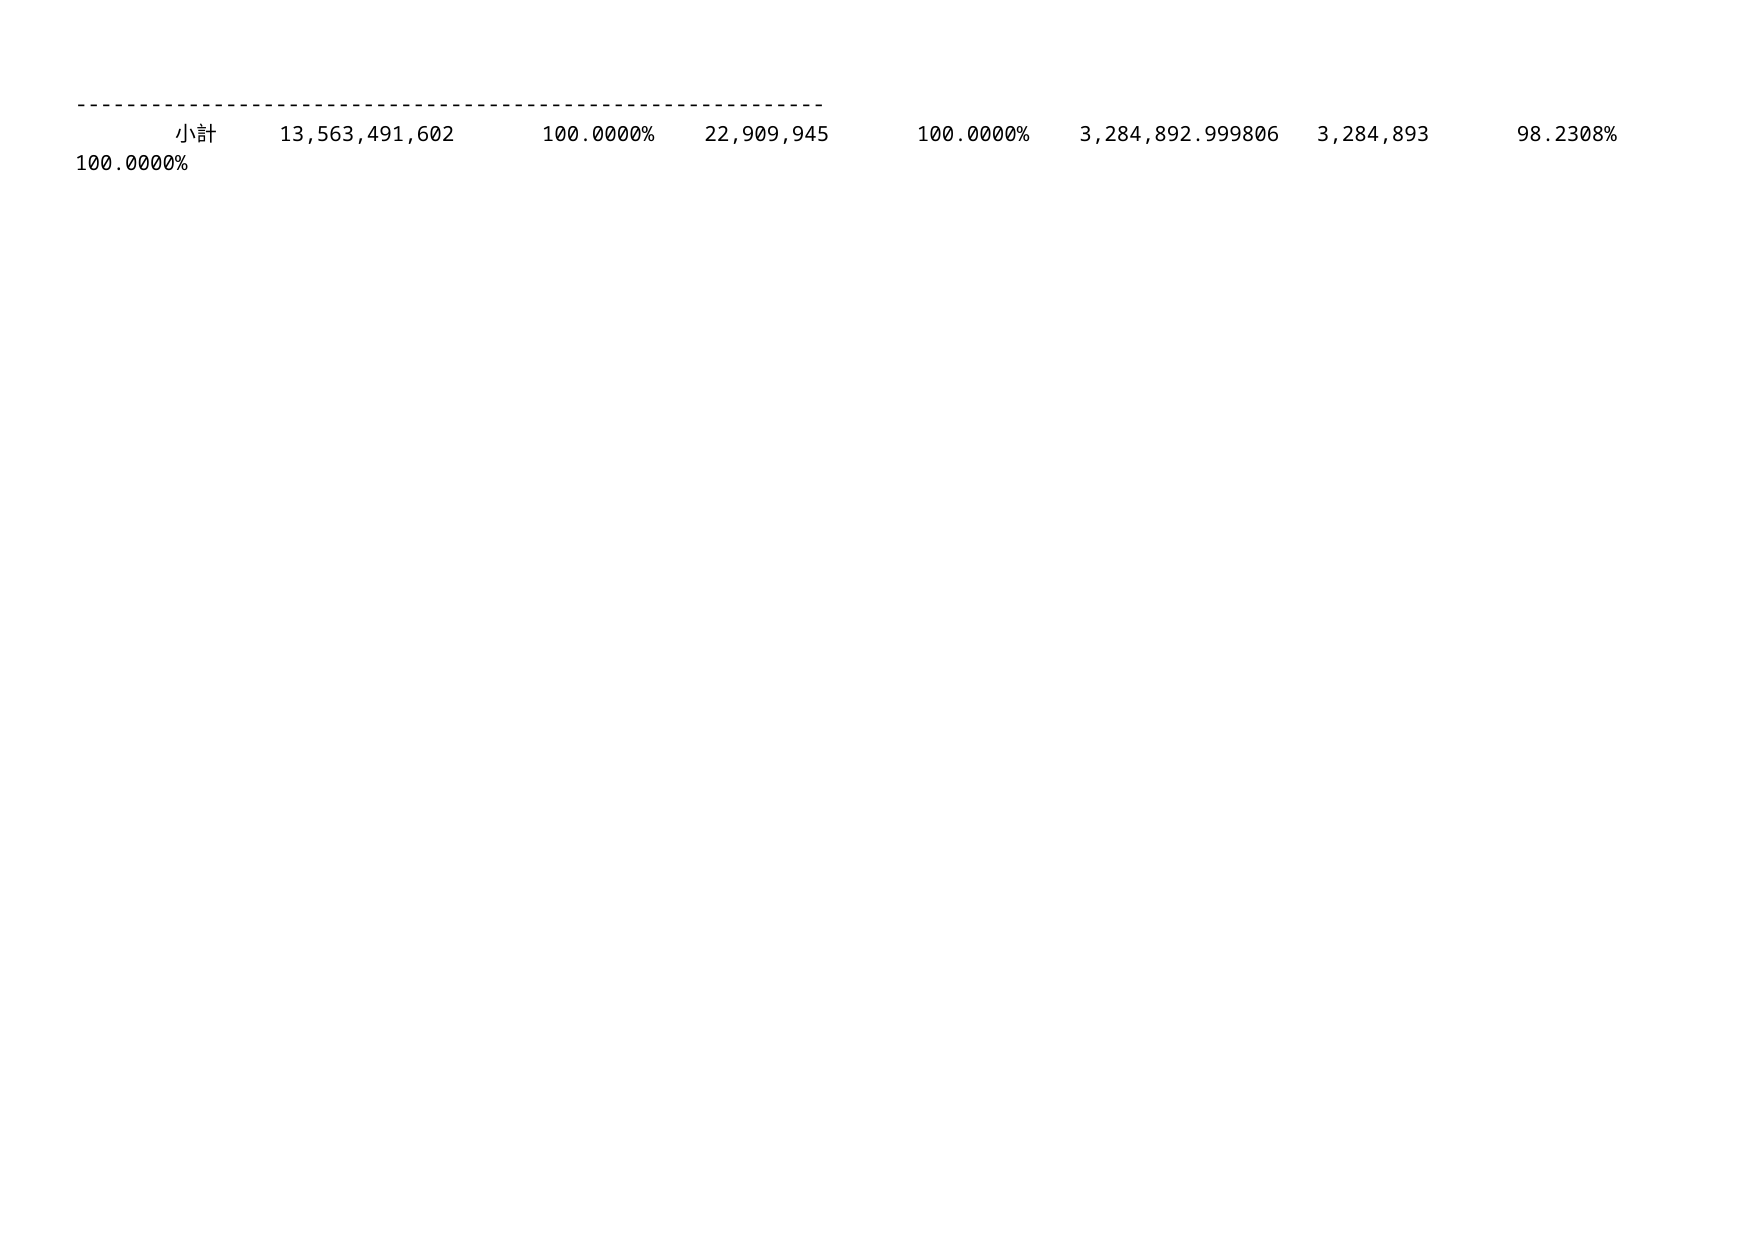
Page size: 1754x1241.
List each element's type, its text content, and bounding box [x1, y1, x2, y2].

text 小計 13,563,491,602 100.0000% 22,909,945 100.0000% 3,284,892.999806 3,284,893 98.2308% 100.0000% [75, 117, 1679, 176]
text -------- ------------------------------- ----------------------------- ------------------------------------------------------------ [75, 89, 1679, 117]
